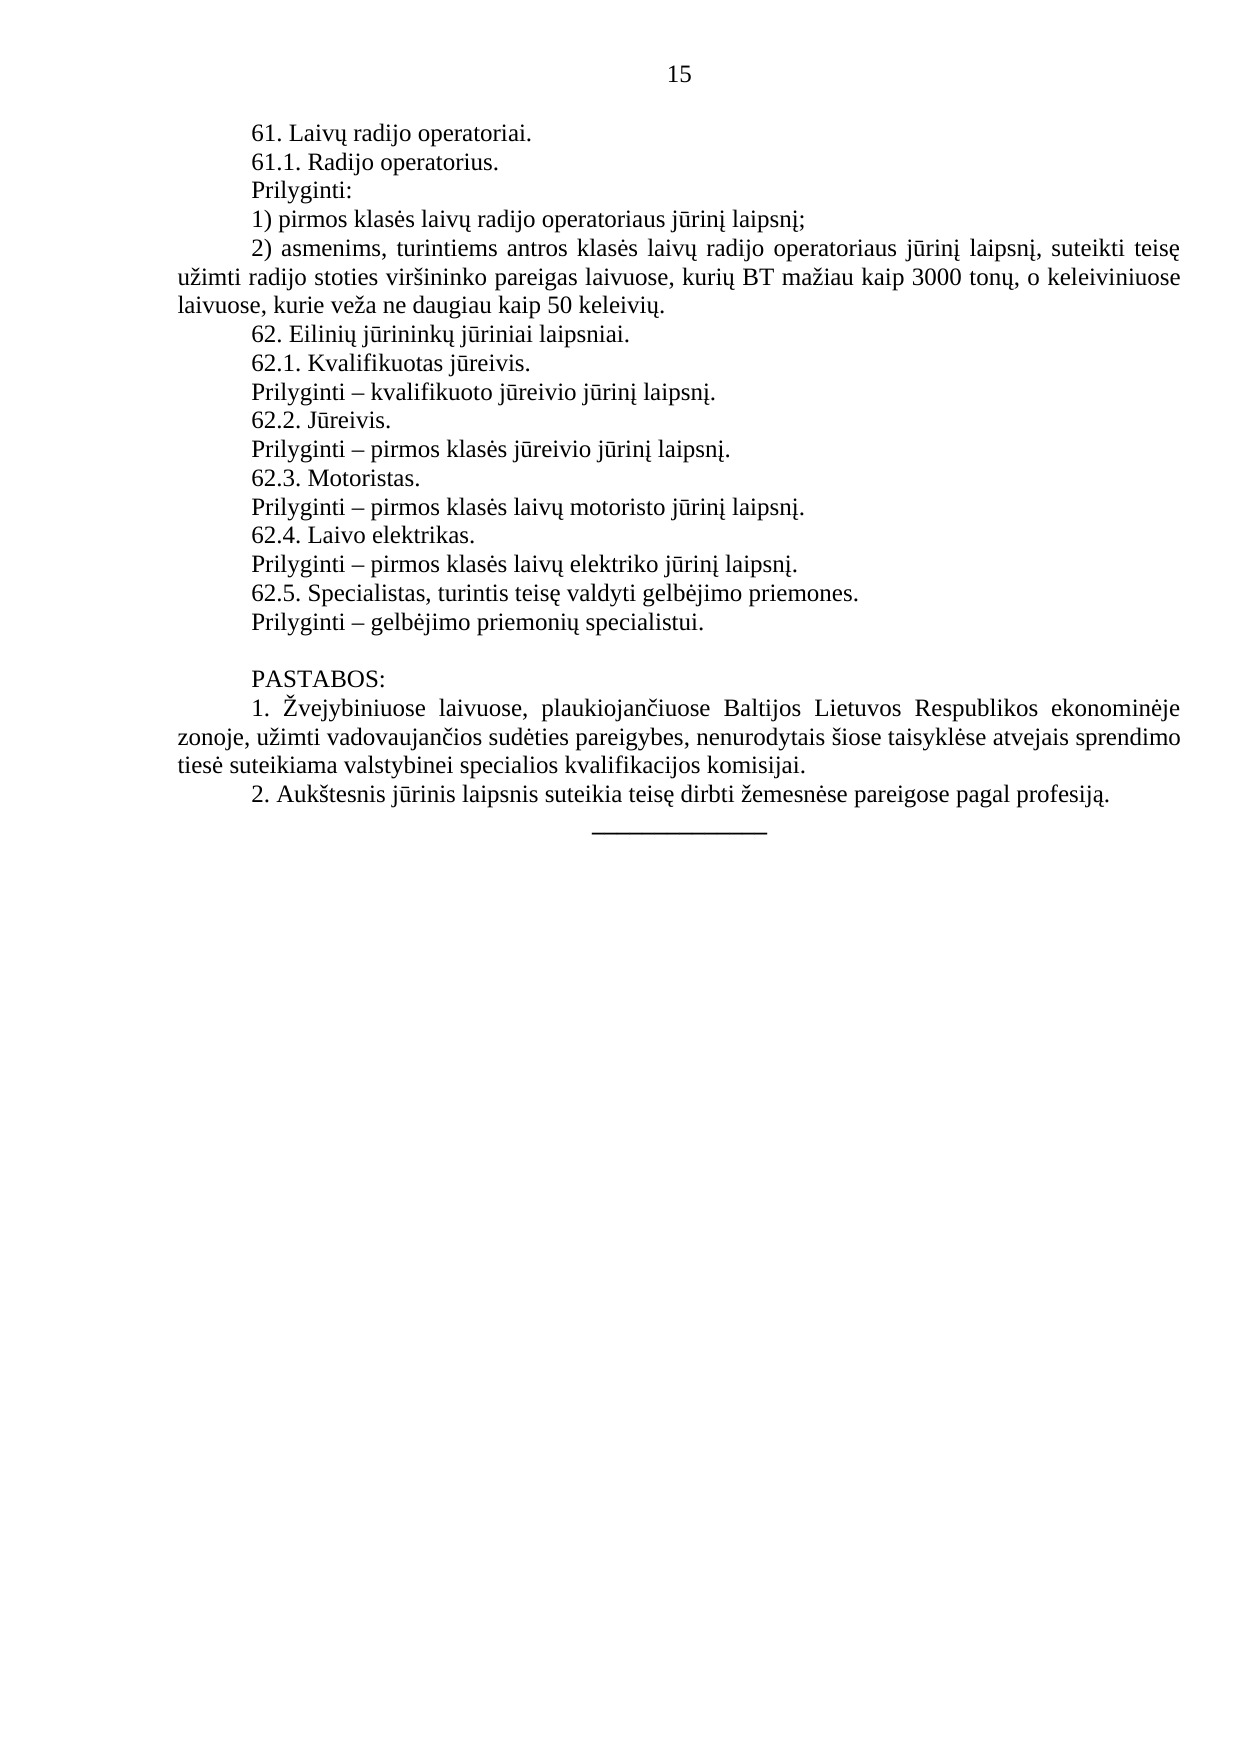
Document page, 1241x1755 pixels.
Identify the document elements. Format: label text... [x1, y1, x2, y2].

text 62.3. Motoristas. [177, 463, 1181, 492]
text Prilyginti – kvalifikuoto jūreivio jūrinį laipsnį. [177, 377, 1181, 406]
text 1) pirmos klasės laivų radijo operatoriaus jūrinį laipsnį; [177, 204, 1181, 233]
text Prilyginti – pirmos klasės laivų motoristo jūrinį laipsnį. [177, 492, 1181, 521]
text 1. Žvejybiniuose laivuose, plaukiojančiuose Baltijos Lietuvos Respublikos ekonominėje zonoje, užimti vadovaujančios sudėties pareigybes, nenurodytais šiose taisyklėse atvejais sprendimo tiesė suteikiama valstybinei specialios kvalifikacijos komisijai. [177, 693, 1181, 779]
text 2. Aukštesnis jūrinis laipsnis suteikia teisę dirbti žemesnėse pareigose pagal profesiją. [177, 779, 1181, 808]
text 62. Eilinių jūrininkų jūriniai laipsniai. [177, 319, 1181, 348]
text 62.4. Laivo elektrikas. [177, 521, 1181, 549]
text Prilyginti – pirmos klasės laivų elektriko jūrinį laipsnį. [177, 549, 1181, 578]
text 62.1. Kvalifikuotas jūreivis. [177, 348, 1181, 377]
text Prilyginti – pirmos klasės jūreivio jūrinį laipsnį. [177, 434, 1181, 463]
text 2) asmenims, turintiems antros klasės laivų radijo operatoriaus jūrinį laipsnį, suteikti teisę užimti radijo stoties viršininko pareigas laivuose, kurių BT mažiau kaip 3000 tonų, o keleiviniuose laivuose, kurie veža ne daugiau kaip 50 keleivių. [177, 233, 1181, 319]
text ______________ [177, 808, 1181, 837]
text 61.1. Radijo operatorius. [177, 147, 1181, 176]
text 62.5. Specialistas, turintis teisę valdyti gelbėjimo priemones. [177, 578, 1181, 607]
text PASTABOS: [177, 664, 1181, 693]
text Prilyginti: [177, 176, 1181, 204]
text 61. Laivų radijo operatoriai. [177, 118, 1181, 147]
text 62.2. Jūreivis. [177, 406, 1181, 434]
text Prilyginti – gelbėjimo priemonių specialistui. [177, 607, 1181, 636]
